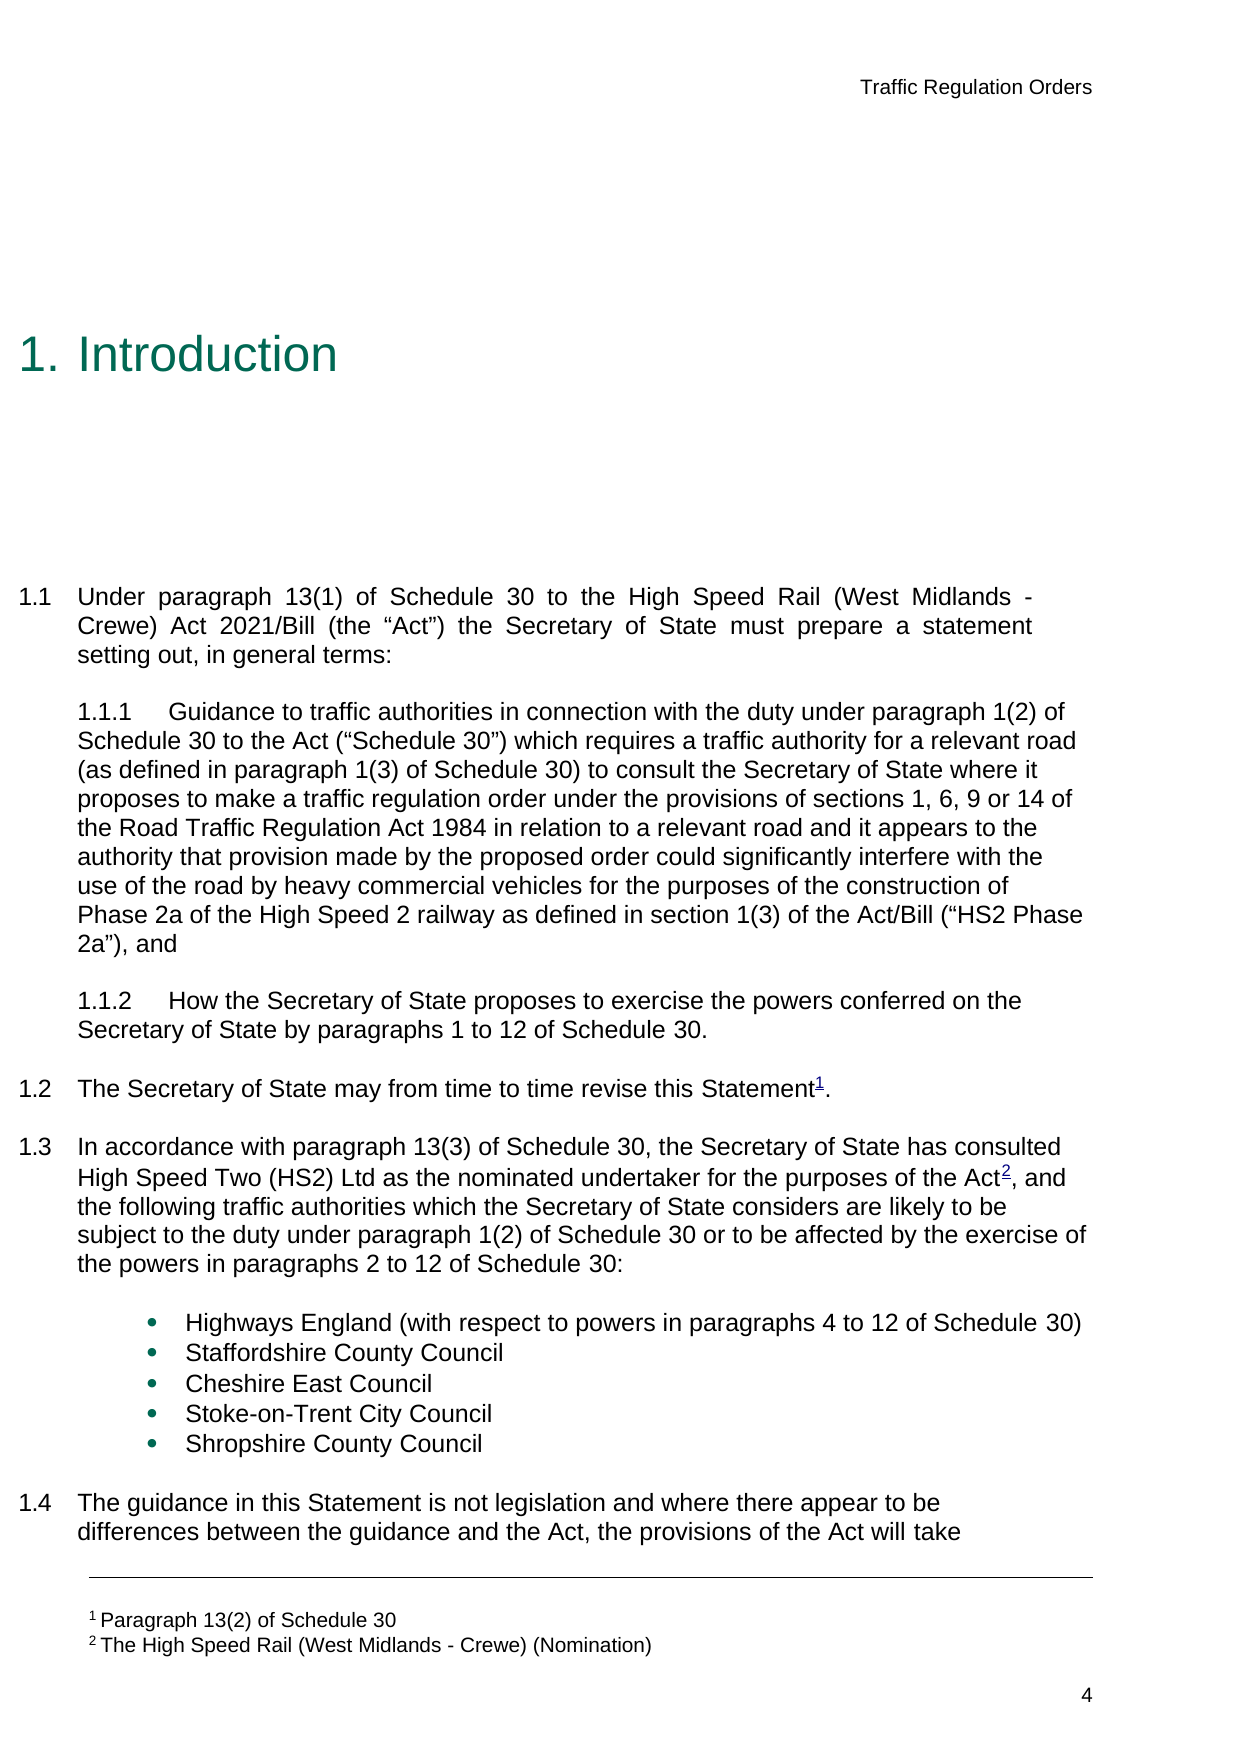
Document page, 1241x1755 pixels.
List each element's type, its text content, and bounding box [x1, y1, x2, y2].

list The guidance in this Statement is not legislation and where there appear to be differences between the guidance and the Act, the provisions of the Act will take [18, 1488, 1032, 1546]
list Under paragraph 13(1) of Schedule 30 to the High Speed Rail (West Midlands - Crewe) Act 2021/Bill (the “Act”) the Secretary of State must prepare a statement setting out, in general terms: [18, 582, 1034, 668]
list In accordance with paragraph 13(3) of Schedule 30, the Secretary of State has consulted High Speed Two (HS2) Ltd as the nominated undertaker for the purposes of the Act2, and the following traffic authorities which the Secretary of State considers are likely to be subject to the duty under paragraph 1(2) of Schedule 30 or to be affected by the exercise of the powers in paragraphs 2 to 12 of Schedule 30: [18, 1132, 1090, 1278]
list Shropshire County Council [148, 1428, 1163, 1459]
list The Secretary of State may from time to time revise this Statement1. [18, 1072, 1163, 1103]
list Highways England (with respect to powers in paragraphs 4 to 12 of Schedule 30) [148, 1307, 1163, 1337]
list Guidance to traffic authorities in connection with the duty under paragraph 1(2) of Schedule 30 to the Act (“Schedule 30”) which requires a traffic authority for a relevant road (as defined in paragraph 1(3) of Schedule 30) to consult the Secretary of State where it proposes to make a traffic regulation order under the provisions of sections 1, 6, 9 or 14 of the Road Traffic Regulation Act 1984 in relation to a relevant road and it appears to the authority that provision made by the proposed order could significantly interfere with the use of the road by heavy commercial vehicles for the purposes of the construction of Phase 2a of the High Speed 2 railway as defined in section 1(3) of the Act/Bill (“HS2 Phase 2a”), and [77, 697, 1085, 958]
list Stoke-on-Trent City Council [148, 1398, 1163, 1428]
list Staffordshire County Council [148, 1337, 1163, 1368]
list Cheshire East Council [148, 1368, 1163, 1398]
text 2 The High Speed Rail (West Midlands - Crewe) (Nomination) [89, 1633, 1163, 1657]
list How the Secretary of State proposes to exercise the powers conferred on the Secretary of State by paragraphs 1 to 12 of Schedule 30. [77, 986, 1053, 1044]
text 1 Paragraph 13(2) of Schedule 30 [89, 1607, 1163, 1632]
subtitle Introduction [18, 324, 1163, 382]
